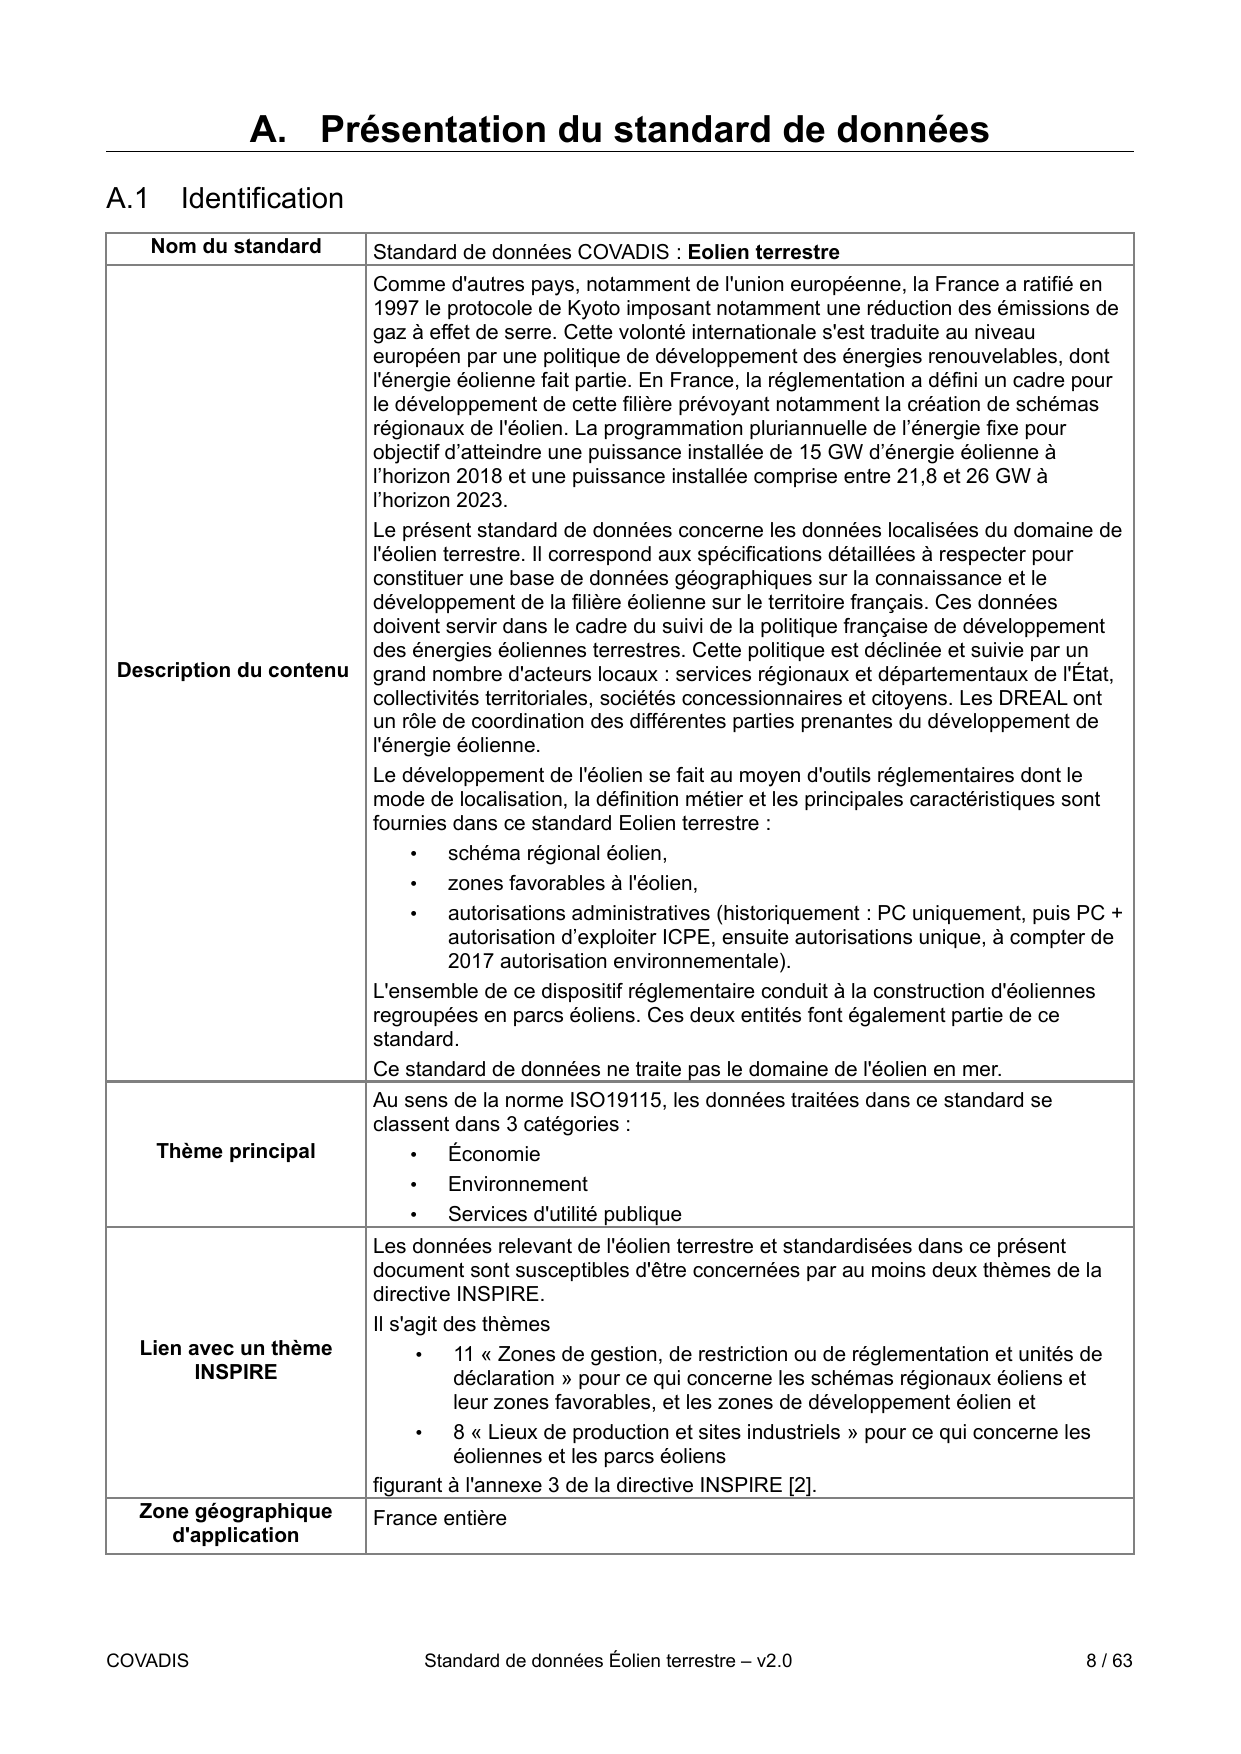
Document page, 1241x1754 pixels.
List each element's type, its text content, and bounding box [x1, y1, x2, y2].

table_cell Thème principal [107, 1083, 365, 1226]
table_cell Comme d'autres pays, notamment de l'union européenne, la France a ratifié en 1997 le protocole de Kyoto imposant notamment une réduction des émissions de gaz à effet de serre. Cette volonté internationale s'est traduite au niveau européen par une politique de développement des énergies renouvelables, dont l'énergie éolienne fait partie. En France, la réglementation a défini un cadre pour le développement de cette filière prévoyant notamment la création de schémas régionaux de l'éolien. La programmation pluriannuelle de l’énergie fixe pour objectif d’atteindre une puissance installée de 15 GW d’énergie éolienne à l’horizon 2018 et une puissance installée comprise entre 21,8 et 26 GW à l’horizon 2023. Le présent standard de données concerne les données localisées du domaine de l'éolien terrestre. Il correspond aux spécifications détaillées à respecter pour constituer une base de données géographiques sur la connaissance et le développement de la filière éolienne sur le territoire français. Ces données doivent servir dans le cadre du suivi de la politique française de développement des énergies éoliennes terrestres. Cette politique est déclinée et suivie par un grand nombre d'acteurs locaux : services régionaux et départementaux de l'État, collectivités territoriales, sociétés concessionnaires et citoyens. Les DREAL ont un rôle de coordination des différentes parties prenantes du développement de l'énergie éolienne. Le développement de l'éolien se fait au moyen d'outils réglementaires dont le mode de localisation, la définition métier et les principales caractéristiques sont fournies dans ce standard Eolien terrestre : schéma régional éolien, zones favorables à l'éolien, autorisations administratives (historiquement : PC uniquement, puis PC + autorisation d’exploiter ICPE, ensuite autorisations unique, à compter de 2017 autorisation environnementale). L'ensemble de ce dispositif réglementaire conduit à la construction d'éoliennes regroupées en parcs éoliens. Ces deux entités font également partie de ce standard. Ce standard de données ne traite pas le domaine de l'éolien en mer. [367, 266, 1133, 1080]
title Présentation du standard de données [106, 107, 1134, 151]
subtitle Identification [106, 181, 1134, 214]
table_cell Au sens de la norme ISO19115, les données traitées dans ce standard se classent dans 3 catégories : Économie Environnement Services d'utilité publique [367, 1083, 1133, 1226]
table_header Standard de données COVADIS : Eolien terrestre [367, 234, 1133, 264]
table_header Nom du standard [107, 234, 365, 264]
table_cell Les données relevant de l'éolien terrestre et standardisées dans ce présent document sont susceptibles d'être concernées par au moins deux thèmes de la directive INSPIRE. Il s'agit des thèmes 11 « Zones de gestion, de restriction ou de réglementation et unités de déclaration » pour ce qui concerne les schémas régionaux éoliens et leur zones favorables, et les zones de développement éolien et 8 « Lieux de production et sites industriels » pour ce qui concerne les éoliennes et les parcs éoliens figurant à l'annexe 3 de la directive INSPIRE [2]. [367, 1228, 1133, 1497]
table_cell Zone géographique d'application [107, 1499, 365, 1553]
table_cell Description du contenu [107, 266, 365, 1080]
table_cell France entière [367, 1499, 1133, 1553]
table_cell Lien avec un thème INSPIRE [107, 1228, 365, 1497]
